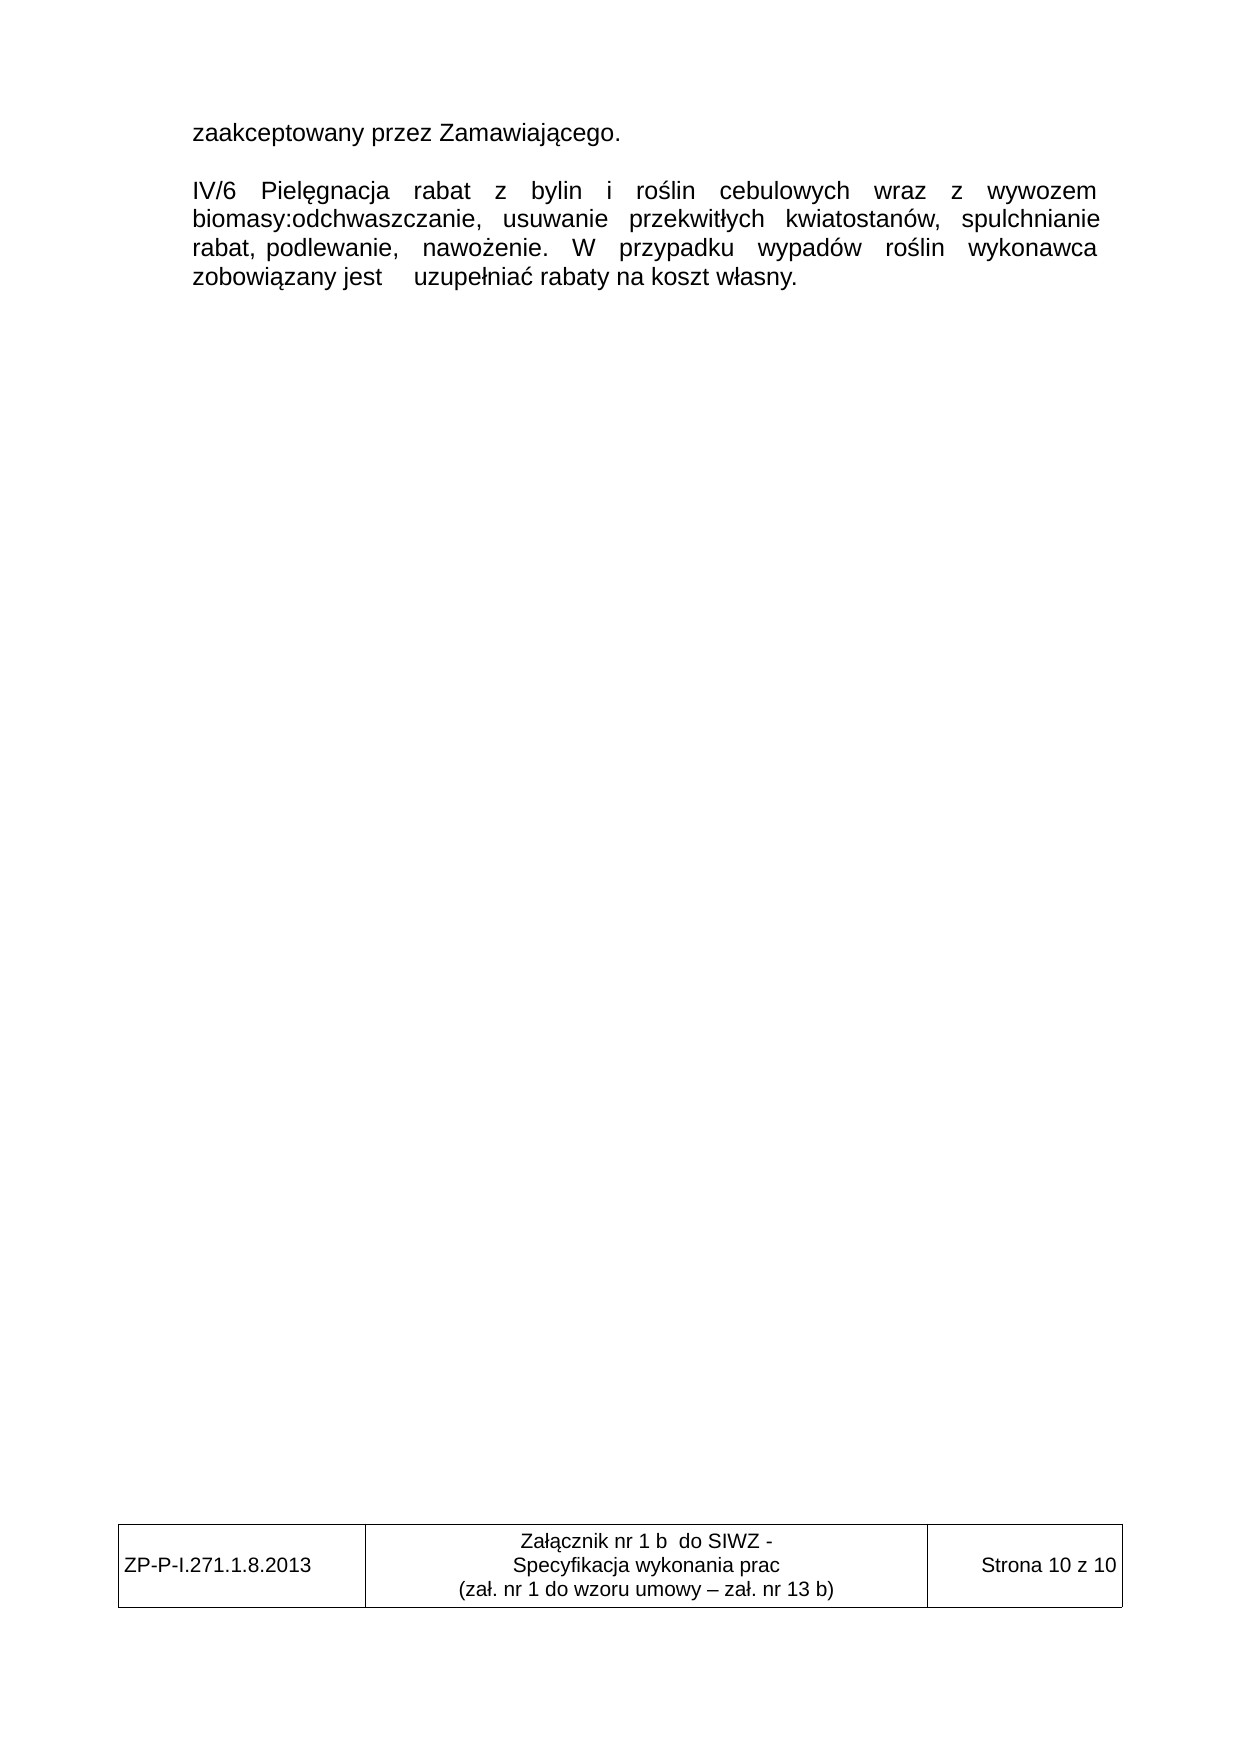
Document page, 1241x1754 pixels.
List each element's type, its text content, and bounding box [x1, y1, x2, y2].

text zaakceptowany przez Zamawiającego. [118, 118, 1122, 147]
text IV/6 Pielęgnacja rabat z bylin i roślin cebulowych wraz z wywozem biomasy:odchwaszczanie, usuwanie przekwitłych kwiatostanów, spulchnianie rabat, podlewanie, nawożenie. W przypadku wypadów roślin wykonawca zobowiązany jest uzupełniać rabaty na koszt własny. [118, 176, 1122, 291]
